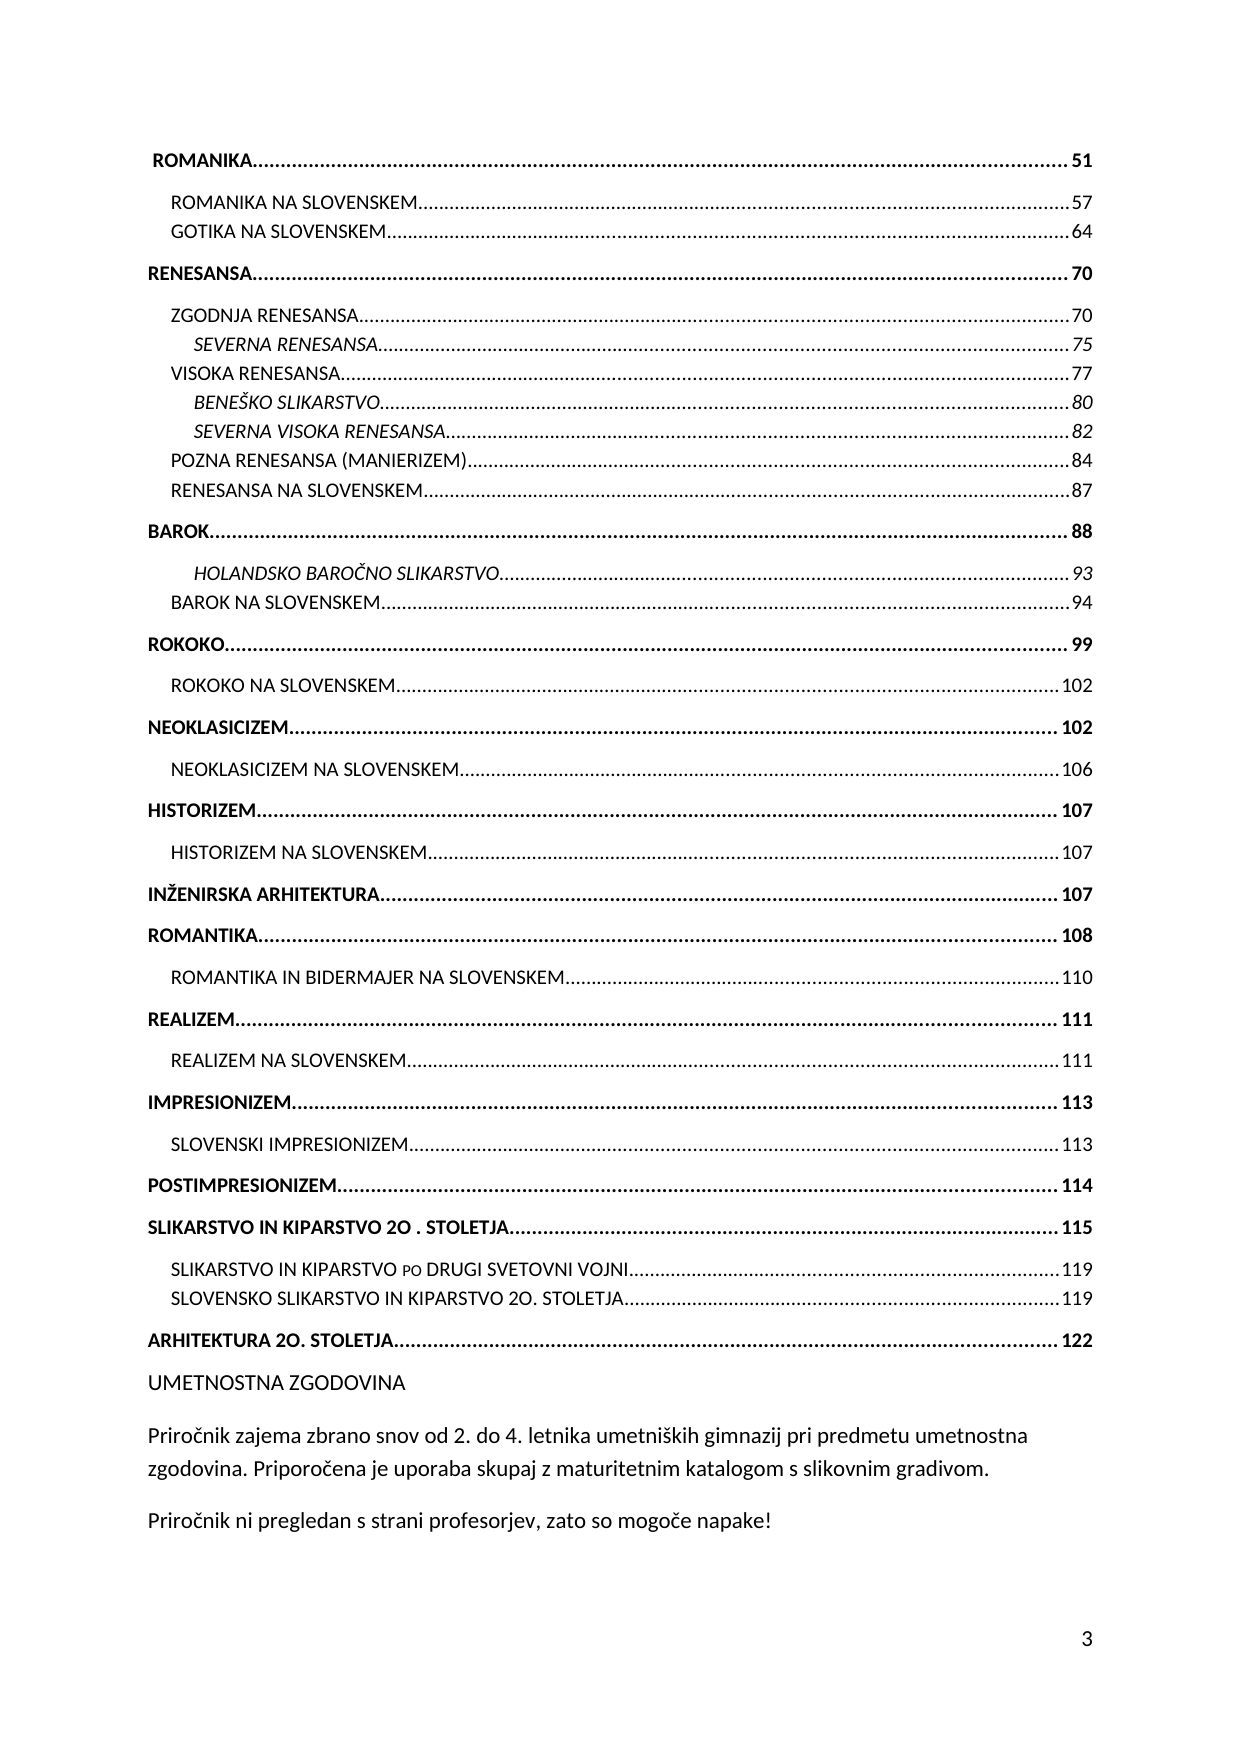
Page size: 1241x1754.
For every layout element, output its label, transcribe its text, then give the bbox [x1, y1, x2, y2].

text INŽENIRSKA ARHITEKTURA 107 [148, 881, 1093, 906]
text ARHITEKTURA 2O. STOLETJA 122 [148, 1327, 1093, 1352]
text BAROK 88 [148, 518, 1093, 544]
text NEOKLASICIZEM 102 [148, 714, 1093, 740]
text REALIZEM 111 [148, 1006, 1093, 1031]
text ROMANTIKA 108 [148, 923, 1093, 948]
text UMETNOSTNA ZGODOVINA [148, 1368, 1093, 1396]
text ROKOKO 99 [148, 631, 1093, 656]
text ROMANTIKA IN BIDERMAJER NA SLOVENSKEM 110 [171, 964, 1093, 990]
text SLOVENSKO SLIKARSTVO IN KIPARSTVO 2O. STOLETJA 119 [171, 1285, 1093, 1311]
text SEVERNA VISOKA RENESANSA 82 [193, 418, 1093, 444]
text IMPRESIONIZEM 113 [148, 1089, 1093, 1115]
text HISTORIZEM NA SLOVENSKEM 107 [171, 839, 1093, 865]
text SLOVENSKI IMPRESIONIZEM 113 [171, 1131, 1093, 1156]
text BENEŠKO SLIKARSTVO 80 [193, 389, 1093, 415]
text SLIKARSTVO IN KIPARSTVO po DRUGI SVETOVNI VOJNI 119 [171, 1256, 1093, 1281]
text ROMANIKA NA SLOVENSKEM 57 [171, 189, 1093, 215]
text POZNA RENESANSA (MANIERIZEM) 84 [171, 448, 1093, 473]
text Priročnik zajema zbrano snov od 2. do 4. letnika umetniških gimnazij pri predmetu umetnostna zgodovina. Priporočena je uporaba skupaj z maturitetnim katalogom s slikovnim gradivom. [148, 1421, 1093, 1482]
text BAROK NA SLOVENSKEM 94 [171, 589, 1093, 615]
text GOTIKA NA SLOVENSKEM 64 [171, 218, 1093, 244]
text HISTORIZEM 107 [148, 798, 1093, 823]
text SLIKARSTVO IN KIPARSTVO 2O . stoletja 115 [148, 1214, 1093, 1240]
text HOLANDSKO BAROČNO SLIKARSTVO 93 [193, 560, 1093, 586]
text Priročnik ni pregledan s strani profesorjev, zato so mogoče napake! [148, 1507, 1093, 1535]
text NEOKLASICIZEM NA SLOVENSKEM 106 [171, 756, 1093, 781]
text ZGODNJA RENESANSA 70 [171, 302, 1093, 327]
text REALIZEM NA SLOVENSKEM 111 [171, 1048, 1093, 1073]
text SEVERNA RENESANSA 75 [193, 331, 1093, 356]
text POSTIMPRESIONIZEM 114 [148, 1173, 1093, 1198]
text RENESANSA 70 [148, 260, 1093, 286]
text ROKOKO NA SLOVENSKEM 102 [171, 673, 1093, 698]
text VISOKA RENESANSA 77 [171, 360, 1093, 386]
text RENESANSA NA SLOVENSKEM 87 [171, 477, 1093, 502]
text ROMANIKA 51 [148, 148, 1093, 173]
